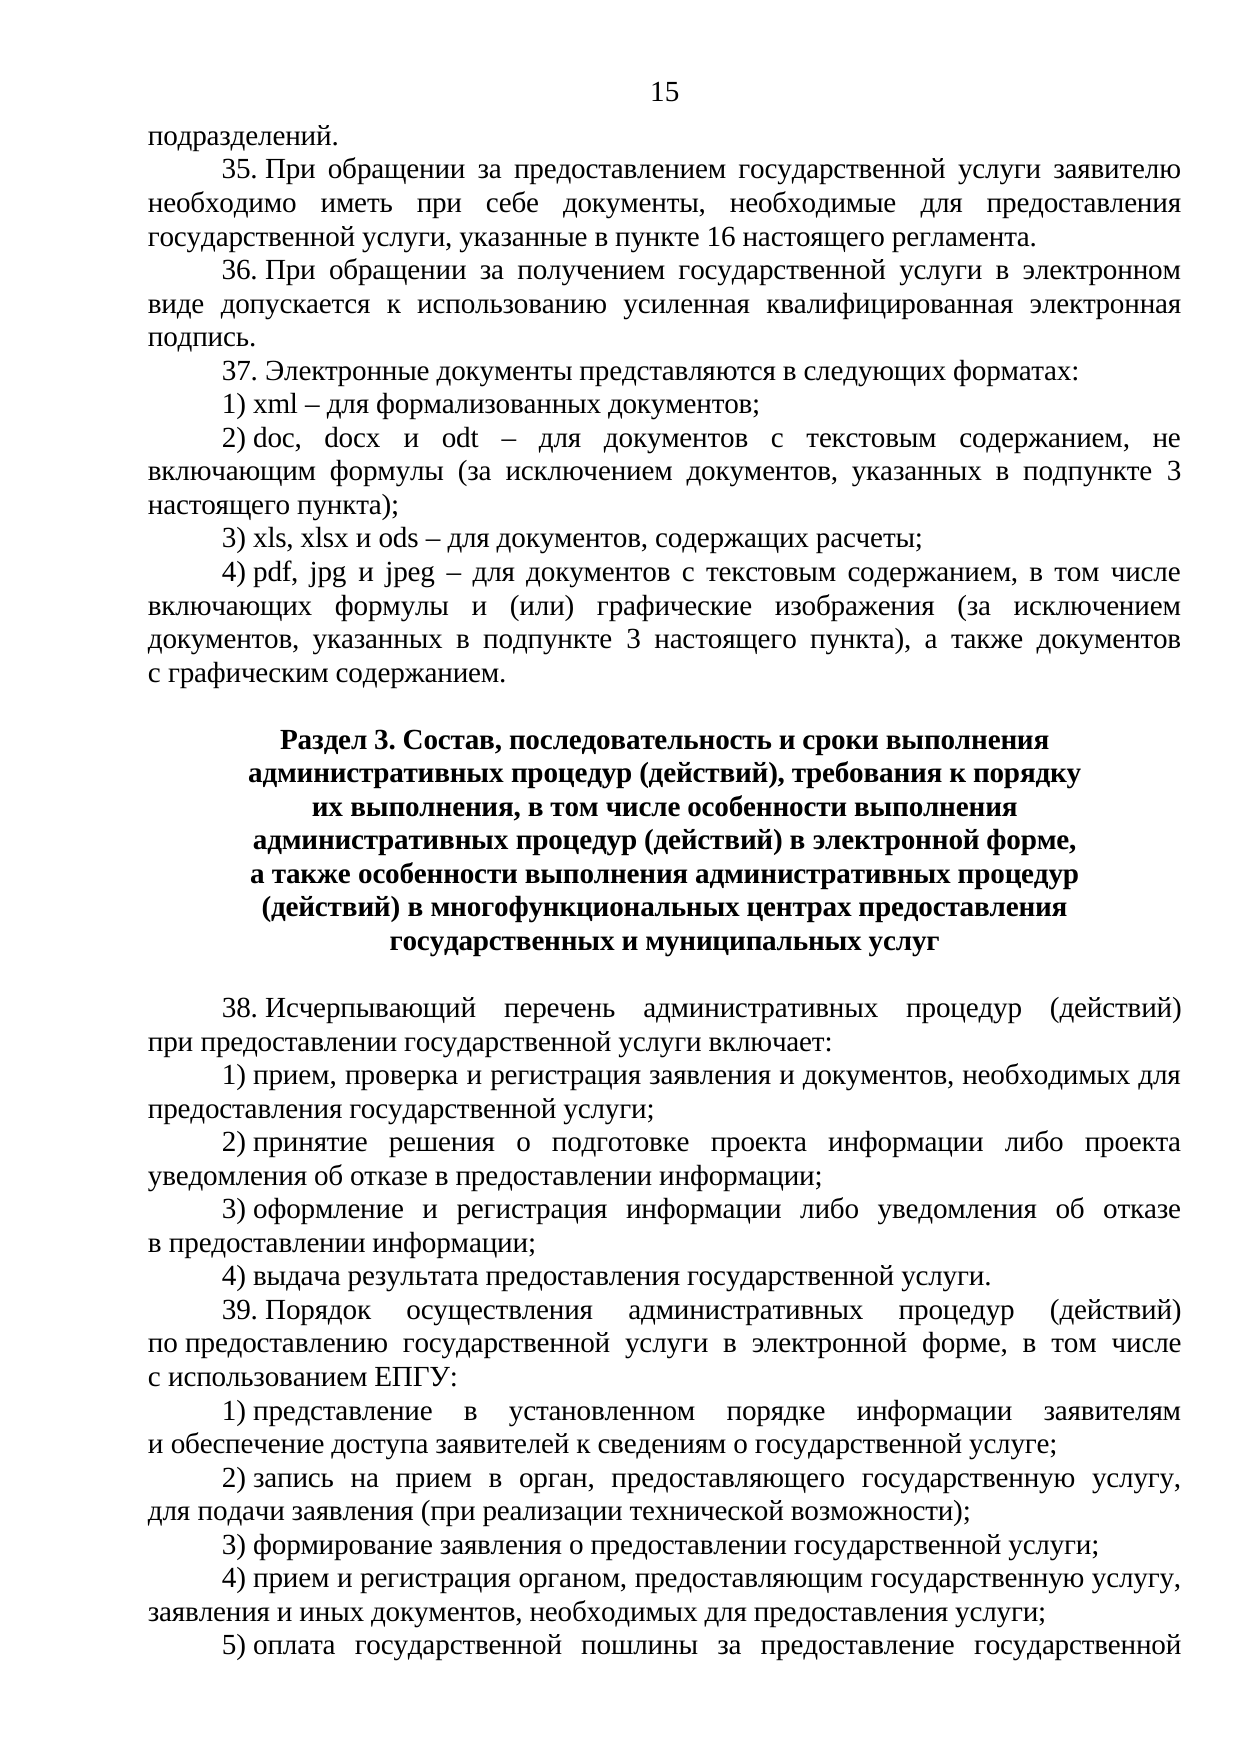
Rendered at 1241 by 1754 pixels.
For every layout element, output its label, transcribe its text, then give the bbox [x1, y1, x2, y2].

text 4) выдача результата предоставления государственной услуги. [148, 1258, 1211, 1292]
text 2) запись на прием в орган, предоставляющего государственную услугу, для подачи заявления (при реализации технической возможности); [148, 1460, 1181, 1527]
text 2) принятие решения о подготовке проекта информации либо проекта уведомления об отказе в предоставлении информации; [148, 1124, 1181, 1191]
text 4) pdf, jpg и jpeg – для документов с текстовым содержанием, в том числе включающих формулы и (или) графические изображения (за исключением документов, указанных в подпункте 3 настоящего пункта), а также документов с графическим содержанием. [148, 554, 1181, 688]
text 38. Исчерпывающий перечень административных процедур (действий) при предоставлении государственной услуги включает: [148, 990, 1181, 1057]
text 35. При обращении за предоставлением государственной услуги заявителю необходимо иметь при себе документы, необходимые для предоставления государственной услуги, указанные в пункте 16 настоящего регламента. [148, 152, 1181, 252]
text 5) оплата государственной пошлины за предоставление государственной [148, 1627, 1181, 1661]
text 36. При обращении за получением государственной услуги в электронном виде допускается к использованию усиленная квалифицированная электронная подпись. [148, 252, 1181, 353]
text 3) xls, xlsx и ods – для документов, содержащих расчеты; [148, 521, 1181, 554]
text подразделений. [148, 118, 1181, 152]
text 39. Порядок осуществления административных процедур (действий) по предоставлению государственной услуги в электронной форме, в том числе с использованием ЕПГУ: [148, 1292, 1181, 1393]
text 4) прием и регистрация органом, предоставляющим государственную услугу, заявления и иных документов, необходимых для предоставления услуги; [148, 1560, 1181, 1627]
text 37. Электронные документы представляются в следующих форматах: [148, 353, 1181, 386]
text 3) оформление и регистрация информации либо уведомления об отказе в предоставлении информации; [148, 1191, 1181, 1258]
text Раздел 3. Состав, последовательность и сроки выполнения административных процедур (действий), требования к порядку их выполнения, в том числе особенности выполнения административных процедур (действий) в электронной форме, а также особенности выполнения административных процедур (действий) в многофункциональных центрах предоставления государственных и муниципальных услуг [148, 722, 1181, 957]
text 3) формирование заявления о предоставлении государственной услуги; [148, 1527, 1211, 1560]
text 2) doc, docx и odt – для документов с текстовым содержанием, не включающим формулы (за исключением документов, указанных в подпункте 3 настоящего пункта); [148, 420, 1181, 521]
text 1) представление в установленном порядке информации заявителям и обеспечение доступа заявителей к сведениям о государственной услуге; [148, 1393, 1181, 1460]
text 1) прием, проверка и регистрация заявления и документов, необходимых для предоставления государственной услуги; [148, 1057, 1181, 1124]
text 1) xml – для формализованных документов; [148, 386, 1181, 420]
